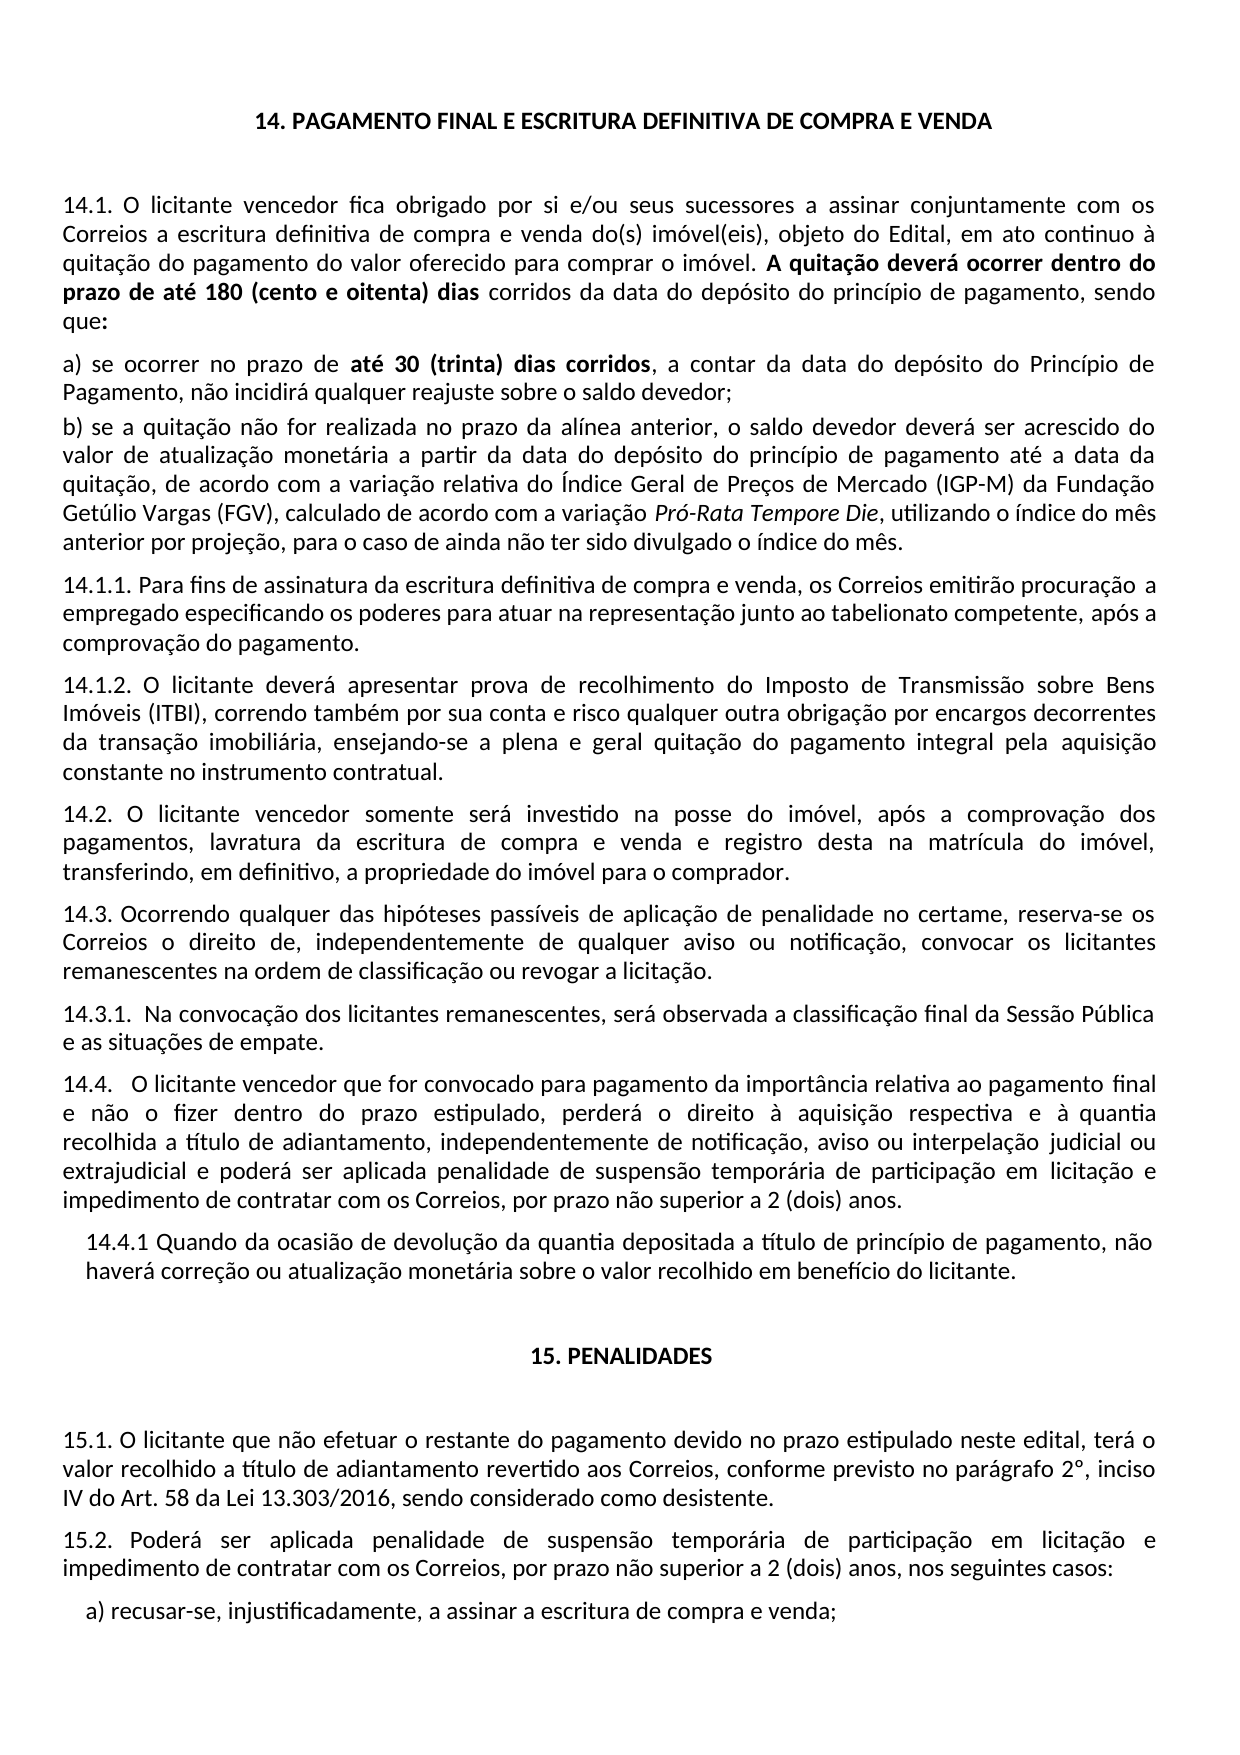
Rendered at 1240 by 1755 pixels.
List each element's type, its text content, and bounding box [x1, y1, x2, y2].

list O licitante deverá apresentar prova de recolhimento do Imposto de Transmissão sobre Bens Imóveis (ITBI), correndo também por sua conta e risco qualquer outra obrigação por encargos decorrentes da transação imobiliária, ensejando-se a plena e geral quitação do pagamento integral pela aquisição constante no instrumento contratual. [62, 670, 1156, 786]
list O licitante que não efetuar o restante do pagamento devido no prazo estipulado neste edital, terá o valor recolhido a título de adiantamento revertido aos Correios, conforme previsto no parágrafo 2º, inciso IV do Art. 58 da Lei 13.303/2016, sendo considerado como desistente. [62, 1425, 1156, 1512]
list O licitante vencedor que for convocado para pagamento da importância relativa ao pagamento final e não o fizer dentro do prazo estipulado, perderá o direito à aquisição respectiva e à quantia recolhida a título de adiantamento, independentemente de notificação, aviso ou interpelação judicial ou extrajudicial e poderá ser aplicada penalidade de suspensão temporária de participação em licitação e impedimento de contratar com os Correios, por prazo não superior a 2 (dois) anos. [62, 1069, 1156, 1215]
list Para fins de assinatura da escritura definitiva de compra e venda, os Correios emitirão procuração a empregado especificando os poderes para atuar na representação junto ao tabelionato competente, após a comprovação do pagamento. [62, 570, 1156, 657]
list Ocorrendo qualquer das hipóteses passíveis de aplicação de penalidade no certame, reserva-se os Correios o direito de, independentemente de qualquer aviso ou notificação, convocar os licitantes remanescentes na ordem de classificação ou revogar a licitação. [62, 899, 1156, 986]
list O licitante vencedor fica obrigado por si e/ou seus sucessores a assinar conjuntamente com os Correios a escritura definitiva de compra e venda do(s) imóvel(eis), objeto do Edital, em ato continuo à quitação do pagamento do valor oferecido para comprar o imóvel. A quitação deverá ocorrer dentro do prazo de até 180 (cento e oitenta) dias corridos da data do depósito do princípio de pagamento, sendo que: [62, 191, 1157, 336]
list recusar-se, injustificadamente, a assinar a escritura de compra e venda; [85, 1595, 1181, 1626]
list PAGAMENTO FINAL E ESCRITURA DEFINITIVA DE COMPRA E VENDA [254, 106, 1181, 136]
list Na convocação dos licitantes remanescentes, será observada a classificação final da Sessão Pública e as situações de empate. [62, 999, 1155, 1057]
list se a quitação não for realizada no prazo da alínea anterior, o saldo devedor deverá ser acrescido do valor de atualização monetária a partir da data do depósito do princípio de pagamento até a data da quitação, de acordo com a variação relativa do Índice Geral de Preços de Mercado (IGP-M) da Fundação Getúlio Vargas (FGV), calculado de acordo com a variação Pró-Rata Tempore Die, utilizando o índice do mês anterior por projeção, para o caso de ainda não ter sido divulgado o índice do mês. [62, 412, 1157, 557]
list PENALIDADES [530, 1340, 1181, 1371]
list se ocorrer no prazo de até 30 (trinta) dias corridos, a contar da data do depósito do Princípio de Pagamento, não incidirá qualquer reajuste sobre o saldo devedor; [62, 349, 1156, 407]
list O licitante vencedor somente será investido na posse do imóvel, após a comprovação dos pagamentos, lavratura da escritura de compra e venda e registro desta na matrícula do imóvel, transferindo, em definitivo, a propriedade do imóvel para o comprador. [62, 799, 1156, 886]
list Poderá ser aplicada penalidade de suspensão temporária de participação em licitação e impedimento de contratar com os Correios, por prazo não superior a 2 (dois) anos, nos seguintes casos: [62, 1525, 1156, 1583]
text 14.4.1 Quando da ocasião de devolução da quantia depositada a título de princípio de pagamento, não haverá correção ou atualização monetária sobre o valor recolhido em benefício do licitante. [85, 1228, 1155, 1286]
